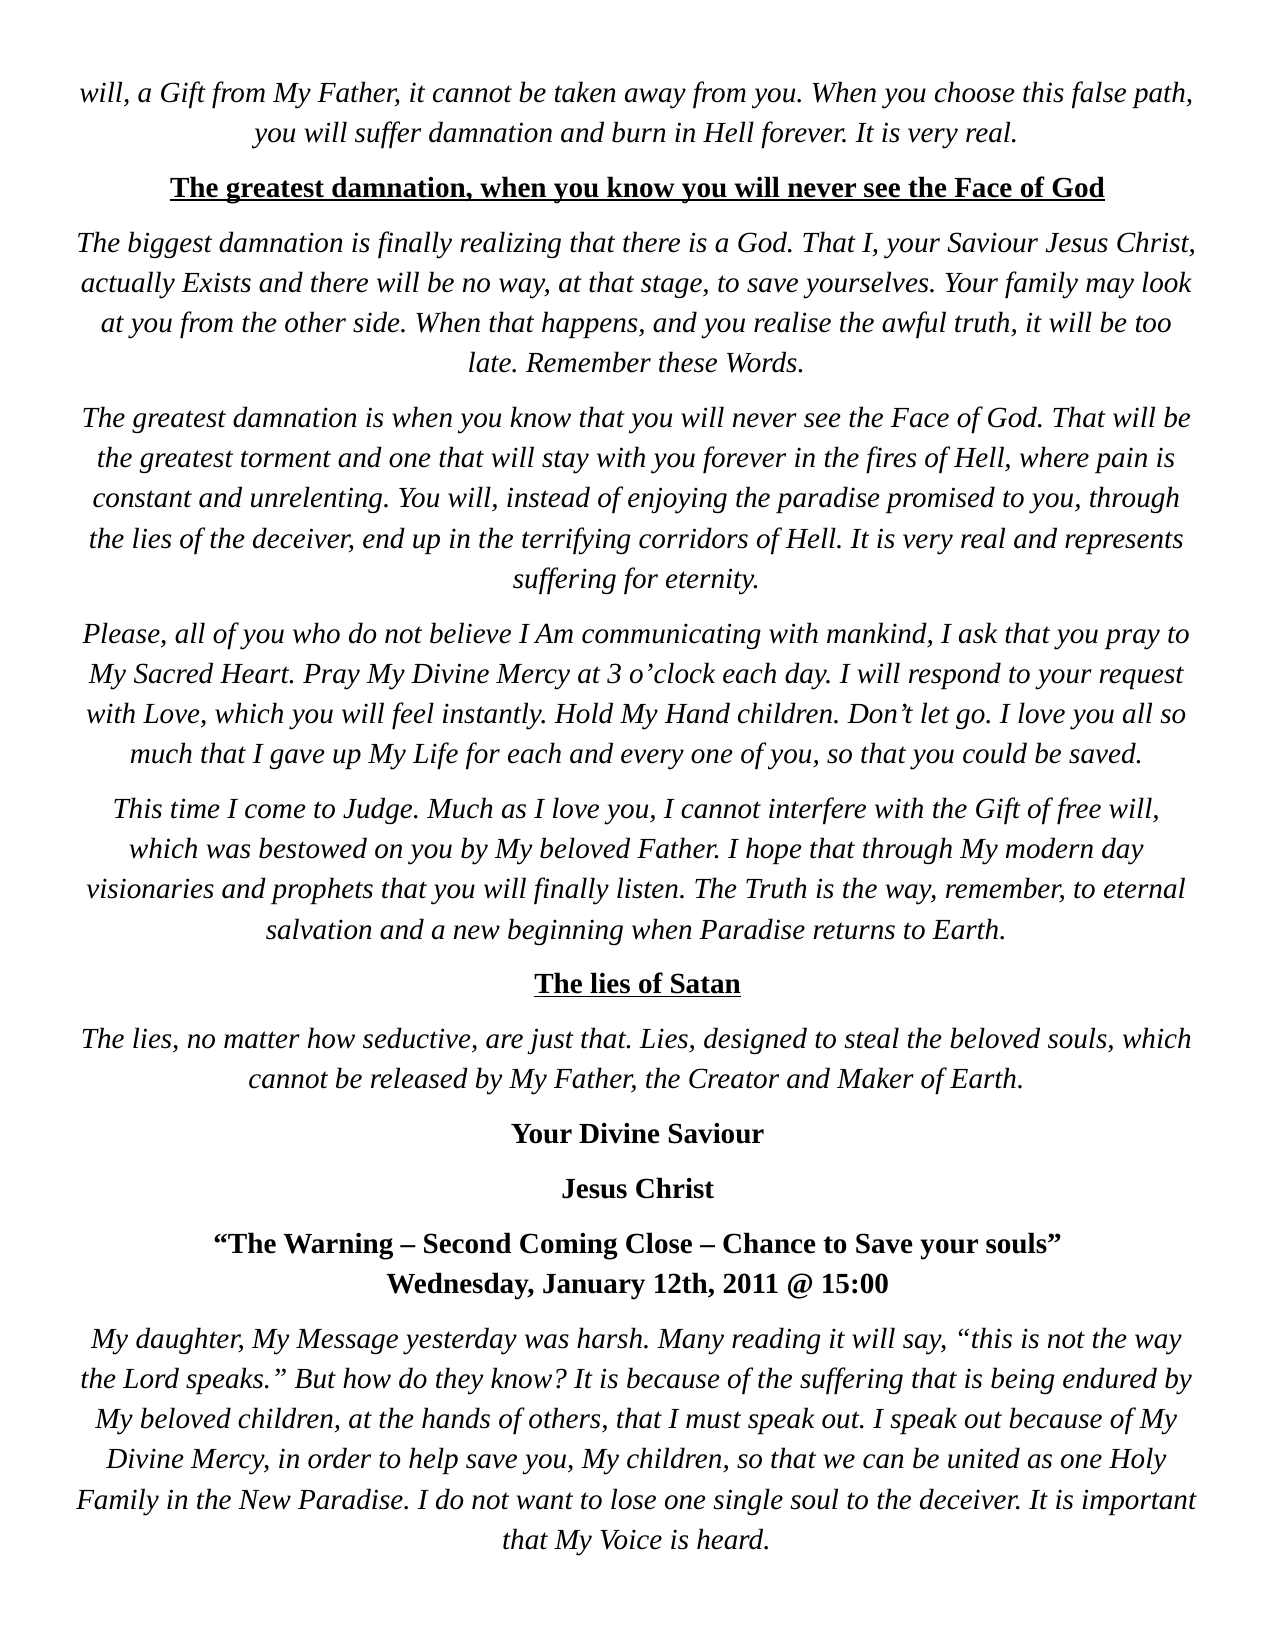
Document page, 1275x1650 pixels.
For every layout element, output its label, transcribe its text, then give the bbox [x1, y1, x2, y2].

text Your Divine Saviour [75, 1116, 1200, 1150]
text The greatest damnation, when you know you will never see the Face of God [75, 170, 1200, 203]
text The lies of Satan [75, 967, 1200, 1000]
text The lies, no matter how seductive, are just that. Lies, designed to steal the beloved souls, which cannot be released by My Father, the Creator and Maker of Earth. [75, 1021, 1200, 1095]
text This time I come to Judge. Much as I love you, I cannot interfere with the Gift of free will, which was bestowed on you by My beloved Father. I hope that through My modern day visionaries and prophets that you will finally listen. The Truth is the way, remember, to eternal salvation and a new beginning when Paradise returns to Earth. [75, 791, 1200, 945]
text The biggest damnation is finally realizing that there is a God. That I, your Saviour Jesus Christ, actually Exists and there will be no way, at that stage, to save yourselves. Your family may look at you from the other side. When that happens, and you realise the awful truth, it will be too late. Remember these Words. [75, 225, 1200, 379]
text Jesus Christ [75, 1171, 1200, 1205]
text Please, all of you who do not believe I Am communicating with mankind, I ask that you pray to My Sacred Heart. Pray My Divine Mercy at 3 o’clock each day. I will respond to your request with Love, which you will feel instantly. Hold My Hand children. Don’t let go. I love you all so much that I gave up My Life for each and every one of you, so that you could be saved. [75, 616, 1200, 770]
text will, a Gift from My Father, it cannot be taken away from you. When you choose this false path, you will suffer damnation and burn in Hell forever. It is very real. [75, 75, 1200, 149]
text The greatest damnation is when you know that you will never see the Face of God. That will be the greatest torment and one that will stay with you forever in the fires of Hell, where pain is constant and unrelenting. You will, instead of enjoying the paradise promised to you, through the lies of the deceiver, end up in the terrifying corridors of Hell. It is very real and represents suffering for eternity. [75, 400, 1200, 594]
text My daughter, My Message yesterday was harsh. Many reading it will say, “this is not the way the Lord speaks.” But how do they know? It is because of the suffering that is being endured by My beloved children, at the hands of others, that I must speak out. I speak out because of My Divine Mercy, in order to help save you, My children, so that we can be united as one Holy Family in the New Paradise. I do not want to lose one single soul to the deceiver. It is important that My Voice is heard. [75, 1321, 1200, 1556]
text “The Warning – Second Coming Close – Chance to Save your souls” Wednesday, January 12th, 2011 @ 15:00 [75, 1226, 1200, 1300]
